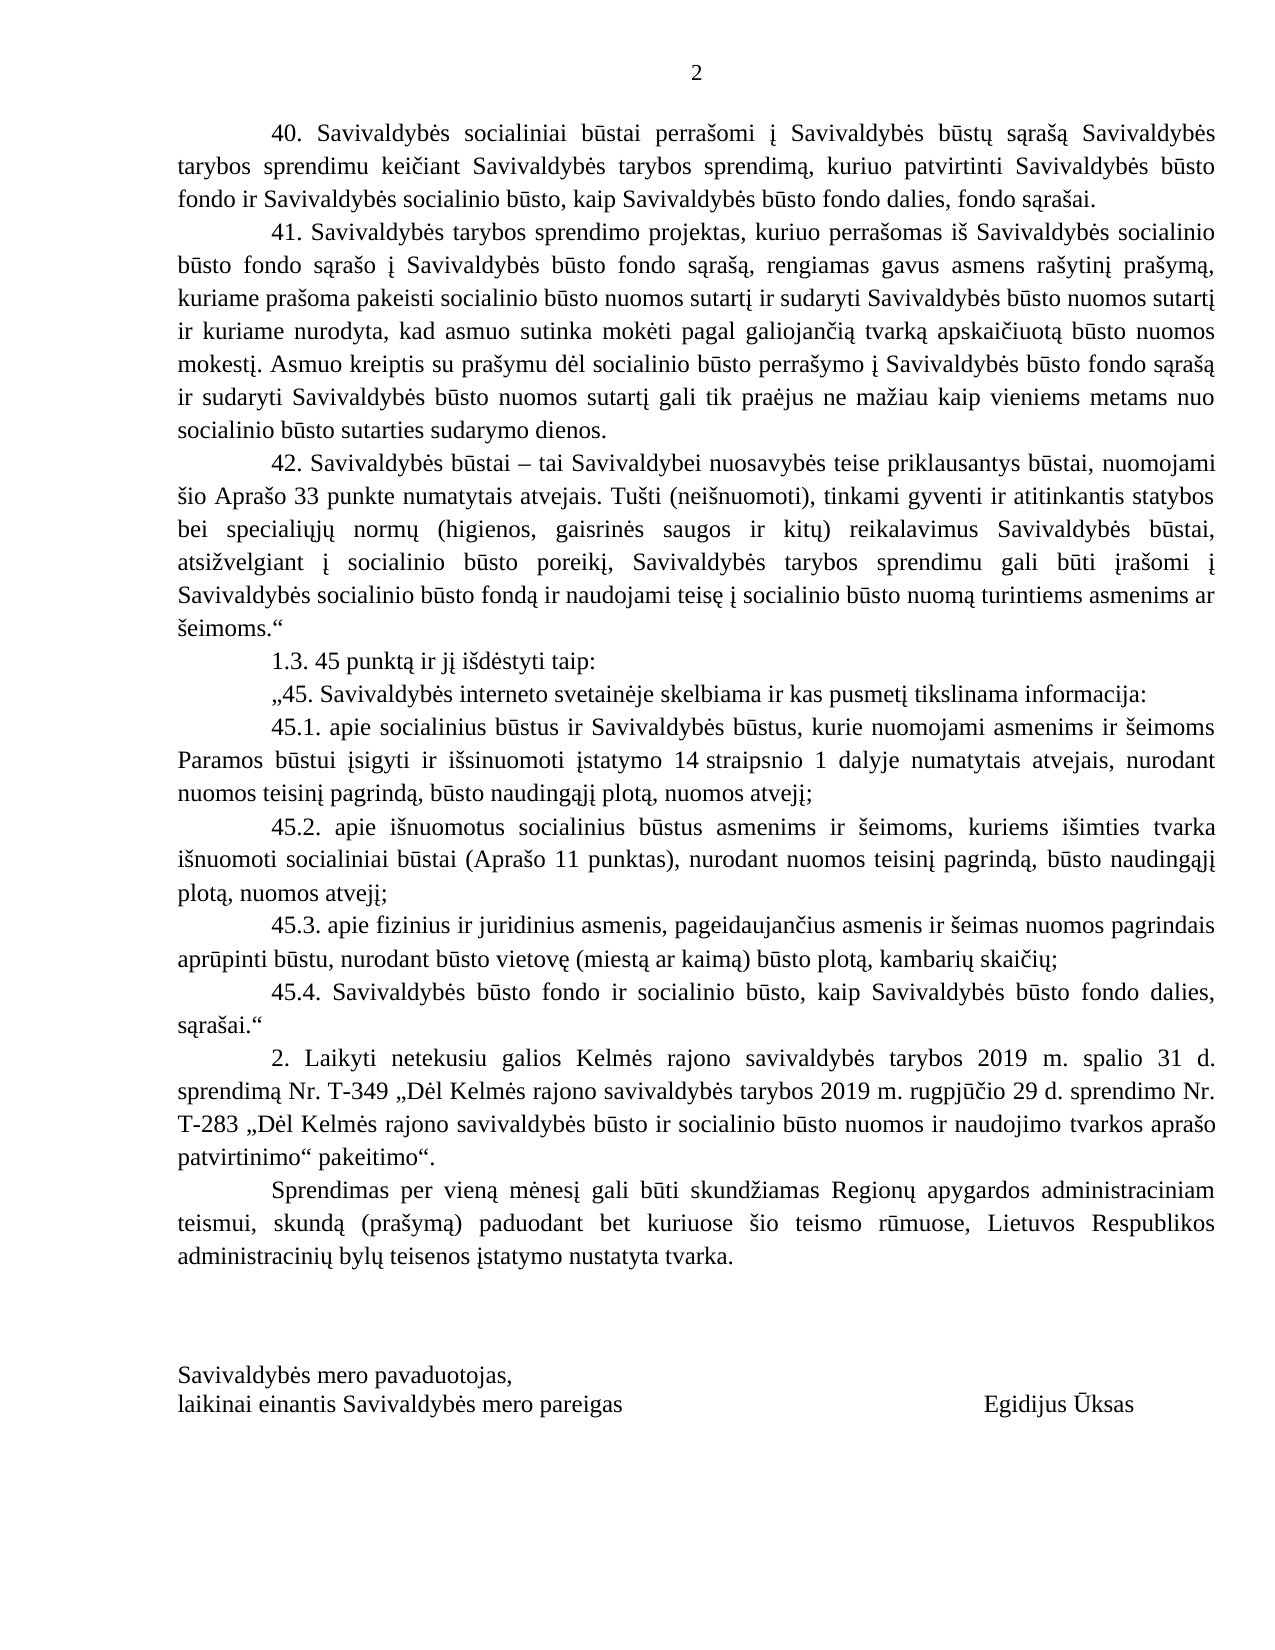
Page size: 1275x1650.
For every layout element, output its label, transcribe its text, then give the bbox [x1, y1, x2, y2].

text 42. Savivaldybės būstai – tai Savivaldybei nuosavybės teise priklausantys būstai, nuomojami šio Aprašo 33 punkte numatytais atvejais. Tušti (neišnuomoti), tinkami gyventi ir atitinkantis statybos bei specialiųjų normų (higienos, gaisrinės saugos ir kitų) reikalavimus Savivaldybės būstai, atsižvelgiant į socialinio būsto poreikį, Savivaldybės tarybos sprendimu gali būti įrašomi į Savivaldybės socialinio būsto fondą ir naudojami teisę į socialinio būsto nuomą turintiems asmenims ar šeimoms.“ [177, 448, 1216, 642]
text 45.2. apie išnuomotus socialinius būstus asmenims ir šeimoms, kuriems išimties tvarka išnuomoti socialiniai būstai (Aprašo 11 punktas), nurodant nuomos teisinį pagrindą, būsto naudingąjį plotą, nuomos atvejį; [177, 812, 1216, 906]
text Savivaldybės mero pavaduotojas, [177, 1360, 1216, 1389]
text 41. Savivaldybės tarybos sprendimo projektas, kuriuo perrašomas iš Savivaldybės socialinio būsto fondo sąrašo į Savivaldybės būsto fondo sąrašą, rengiamas gavus asmens rašytinį prašymą, kuriame prašoma pakeisti socialinio būsto nuomos sutartį ir sudaryti Savivaldybės būsto nuomos sutartį ir kuriame nurodyta, kad asmuo sutinka mokėti pagal galiojančią tvarką apskaičiuotą būsto nuomos mokestį. Asmuo kreiptis su prašymu dėl socialinio būsto perrašymo į Savivaldybės būsto fondo sąrašą ir sudaryti Savivaldybės būsto nuomos sutartį gali tik praėjus ne mažiau kaip vieniems metams nuo socialinio būsto sutarties sudarymo dienos. [177, 217, 1216, 444]
text Sprendimas per vieną mėnesį gali būti skundžiamas Regionų apygardos administraciniam teismui, skundą (prašymą) paduodant bet kuriuose šio teismo rūmuose, Lietuvos Respublikos administracinių bylų teisenos įstatymo nustatyta tvarka. [177, 1175, 1216, 1269]
text 2. Laikyti netekusiu galios Kelmės rajono savivaldybės tarybos 2019 m. spalio 31 d. sprendimą Nr. T-349 „Dėl Kelmės rajono savivaldybės tarybos 2019 m. rugpjūčio 29 d. sprendimo Nr. T-283 „Dėl Kelmės rajono savivaldybės būsto ir socialinio būsto nuomos ir naudojimo tvarkos aprašo patvirtinimo“ pakeitimo“. [177, 1043, 1216, 1171]
text 45.3. apie fizinius ir juridinius asmenis, pageidaujančius asmenis ir šeimas nuomos pagrindais aprūpinti būstu, nurodant būsto vietovę (miestą ar kaimą) būsto plotą, kambarių skaičių; [177, 911, 1216, 972]
text 45.1. apie socialinius būstus ir Savivaldybės būstus, kurie nuomojami asmenims ir šeimoms Paramos būstui įsigyti ir išsinuomoti įstatymo 14 straipsnio 1 dalyje numatytais atvejais, nurodant nuomos teisinį pagrindą, būsto naudingąjį plotą, nuomos atvejį; [177, 712, 1216, 807]
text 40. Savivaldybės socialiniai būstai perrašomi į Savivaldybės būstų sąrašą Savivaldybės tarybos sprendimu keičiant Savivaldybės tarybos sprendimą, kuriuo patvirtinti Savivaldybės būsto fondo ir Savivaldybės socialinio būsto, kaip Savivaldybės būsto fondo dalies, fondo sąrašai. [177, 118, 1216, 213]
text „45. Savivaldybės interneto svetainėje skelbiama ir kas pusmetį tikslinama informacija: [177, 679, 1216, 708]
text 1.3. 45 punktą ir jį išdėstyti taip: [177, 646, 1216, 675]
text laikinai einantis Savivaldybės mero pareigas Egidijus Ūksas [177, 1389, 1216, 1418]
text 45.4. Savivaldybės būsto fondo ir socialinio būsto, kaip Savivaldybės būsto fondo dalies, sąrašai.“ [177, 977, 1216, 1038]
